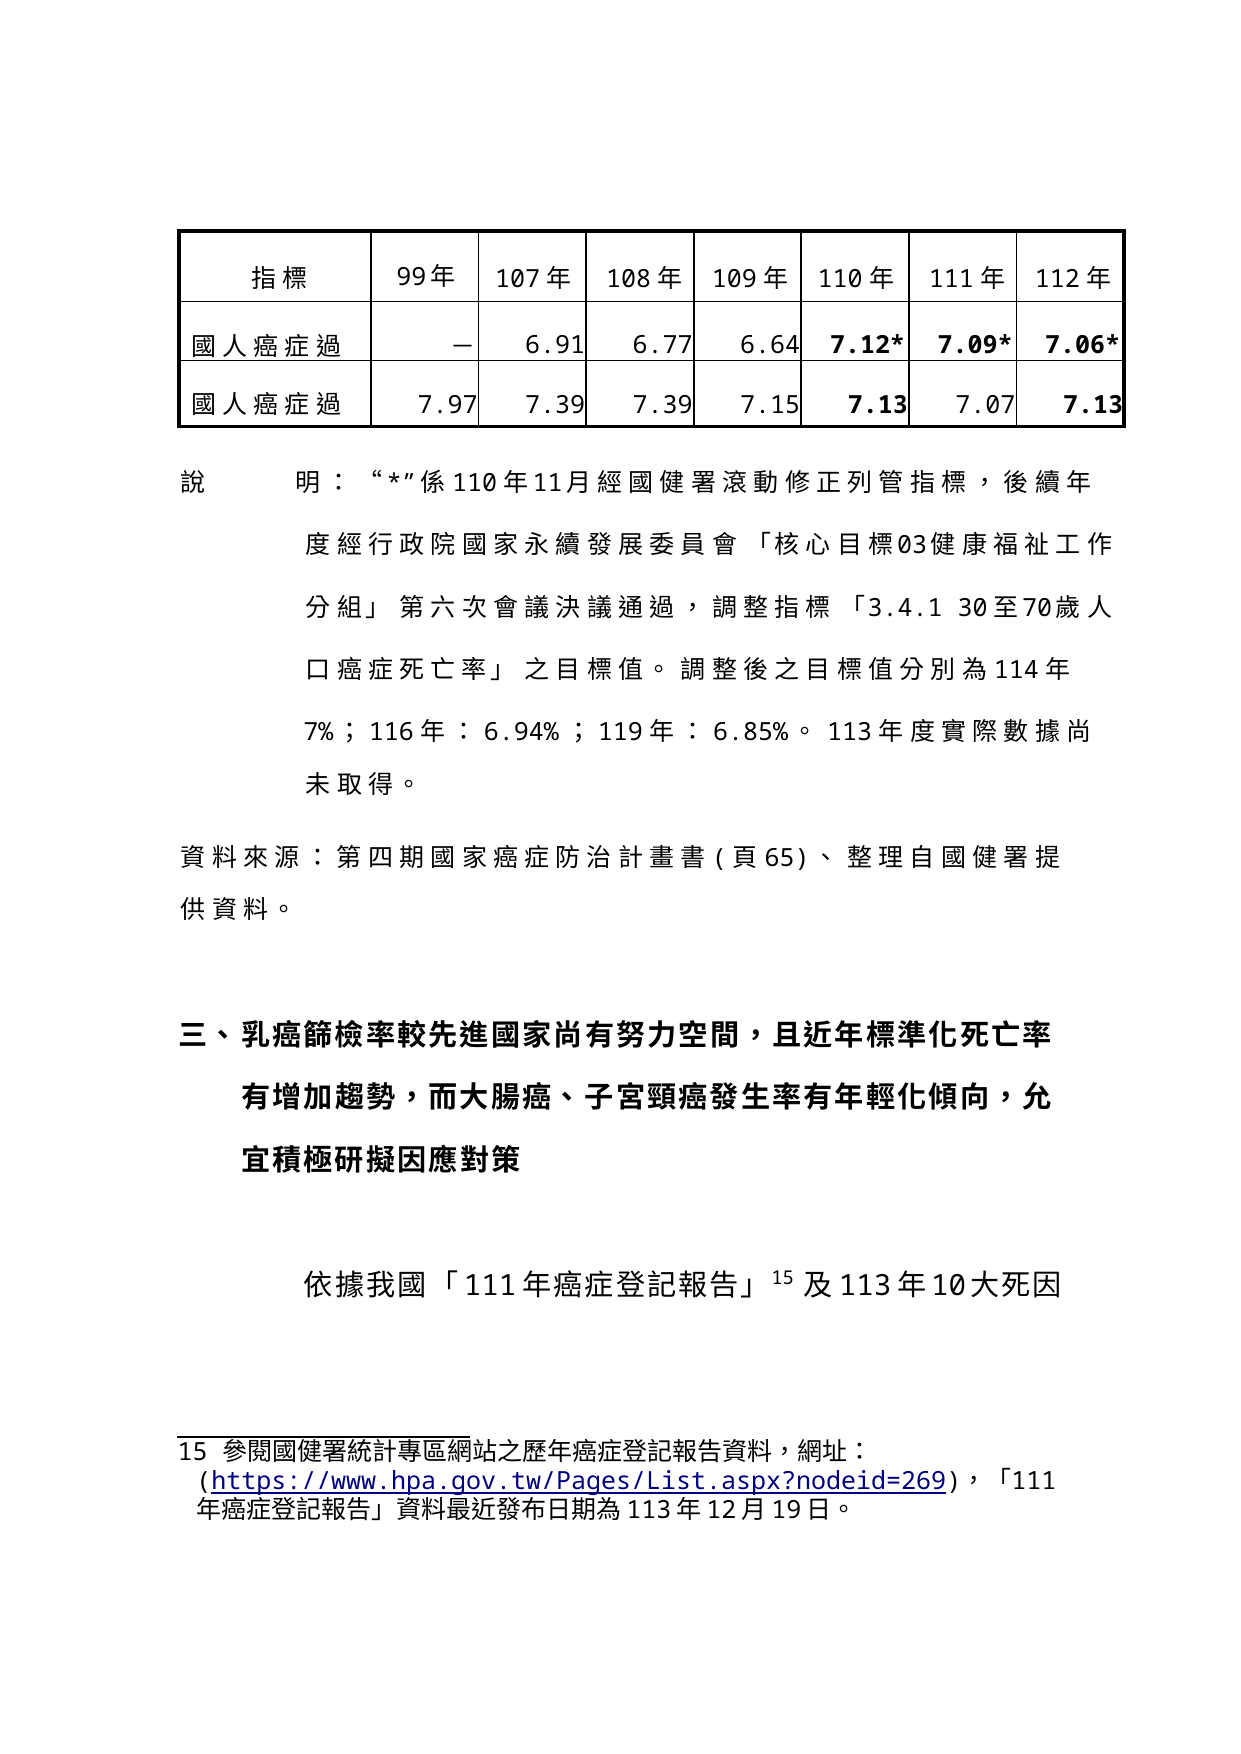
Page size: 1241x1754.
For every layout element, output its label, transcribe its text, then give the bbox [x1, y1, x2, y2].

text 依據我國「111年癌症登記報告」及113年10大死因統計資料顯示，乳癌為我國111年度女性癌症發生率最高且為113年度死亡率次高之癌症，而大腸癌為111年度男性發生率最高(女性位列第3)，113年度死亡率男女皆位列第3之癌症，爰近年政府持續積極強化相關篩檢工作。經查： [236, 1178, 1063, 1303]
text 三、乳癌篩檢率較先進國家尚有努力空間，且近年標準化死亡率有增加趨勢，而大腸癌、子宮頸癌發生率有年輕化傾向，允宜積極研擬因應對策 [177, 991, 1063, 1178]
table_header 109年 [695, 233, 800, 301]
text 參閱國健署統計專區網站之歷年癌症登記報告資料，網址：(https://www.hpa.gov.tw/Pages/List.aspx?nodeid=269)，「111年癌症登記報告」資料最近發布日期為113年12月19日。 [177, 1437, 1063, 1525]
table_cell 7.13 [802, 361, 908, 425]
table_cell 6.64 [695, 302, 800, 359]
table_header 107年 [479, 233, 585, 301]
table_cell 7.09* [910, 302, 1016, 359]
table_cell 7.12* [802, 302, 908, 359]
table_cell 國人癌症過早死亡機率(目標值) [181, 302, 370, 359]
text 資料來源：第四期國家癌症防治計畫書(頁65)、整理自國健署提供資料。 [177, 803, 1063, 928]
text 說 明：“*”係110年11月經國健署滾動修正列管指標，後續年度經行政院國家永續發展委員會「核心目標03健康福祉工作分組」第六次會議決議通過，調整指標「3.4.1 30至70歲人口癌症死亡率」之目標值。調整後之目標值分別為114年7%；116年：6.94%；119年：6.85%。113年度實際數據尚未取得。 [177, 428, 1122, 803]
table_cell 6.91 [479, 302, 585, 359]
table_cell 國人癌症過早死亡機率(實際值) [181, 361, 370, 425]
table_cell 6.77 [587, 302, 693, 359]
table_cell 7.15 [695, 361, 800, 425]
table_header 指標 [181, 233, 370, 301]
table_header 112年 [1017, 233, 1122, 301]
table_cell 7.06* [1017, 302, 1122, 359]
table_header 111年 [910, 233, 1016, 301]
table_header 108年 [587, 233, 693, 301]
table_cell 7.13 [1017, 361, 1122, 425]
table_header 99年 (基準) [372, 233, 478, 301]
table_cell 7.39 [479, 361, 585, 425]
table_cell 7.97 [372, 361, 478, 425]
table_cell 7.39 [587, 361, 693, 425]
table_cell 7.07 [910, 361, 1016, 425]
table_cell － [372, 302, 478, 359]
table_header 110年 [802, 233, 908, 301]
